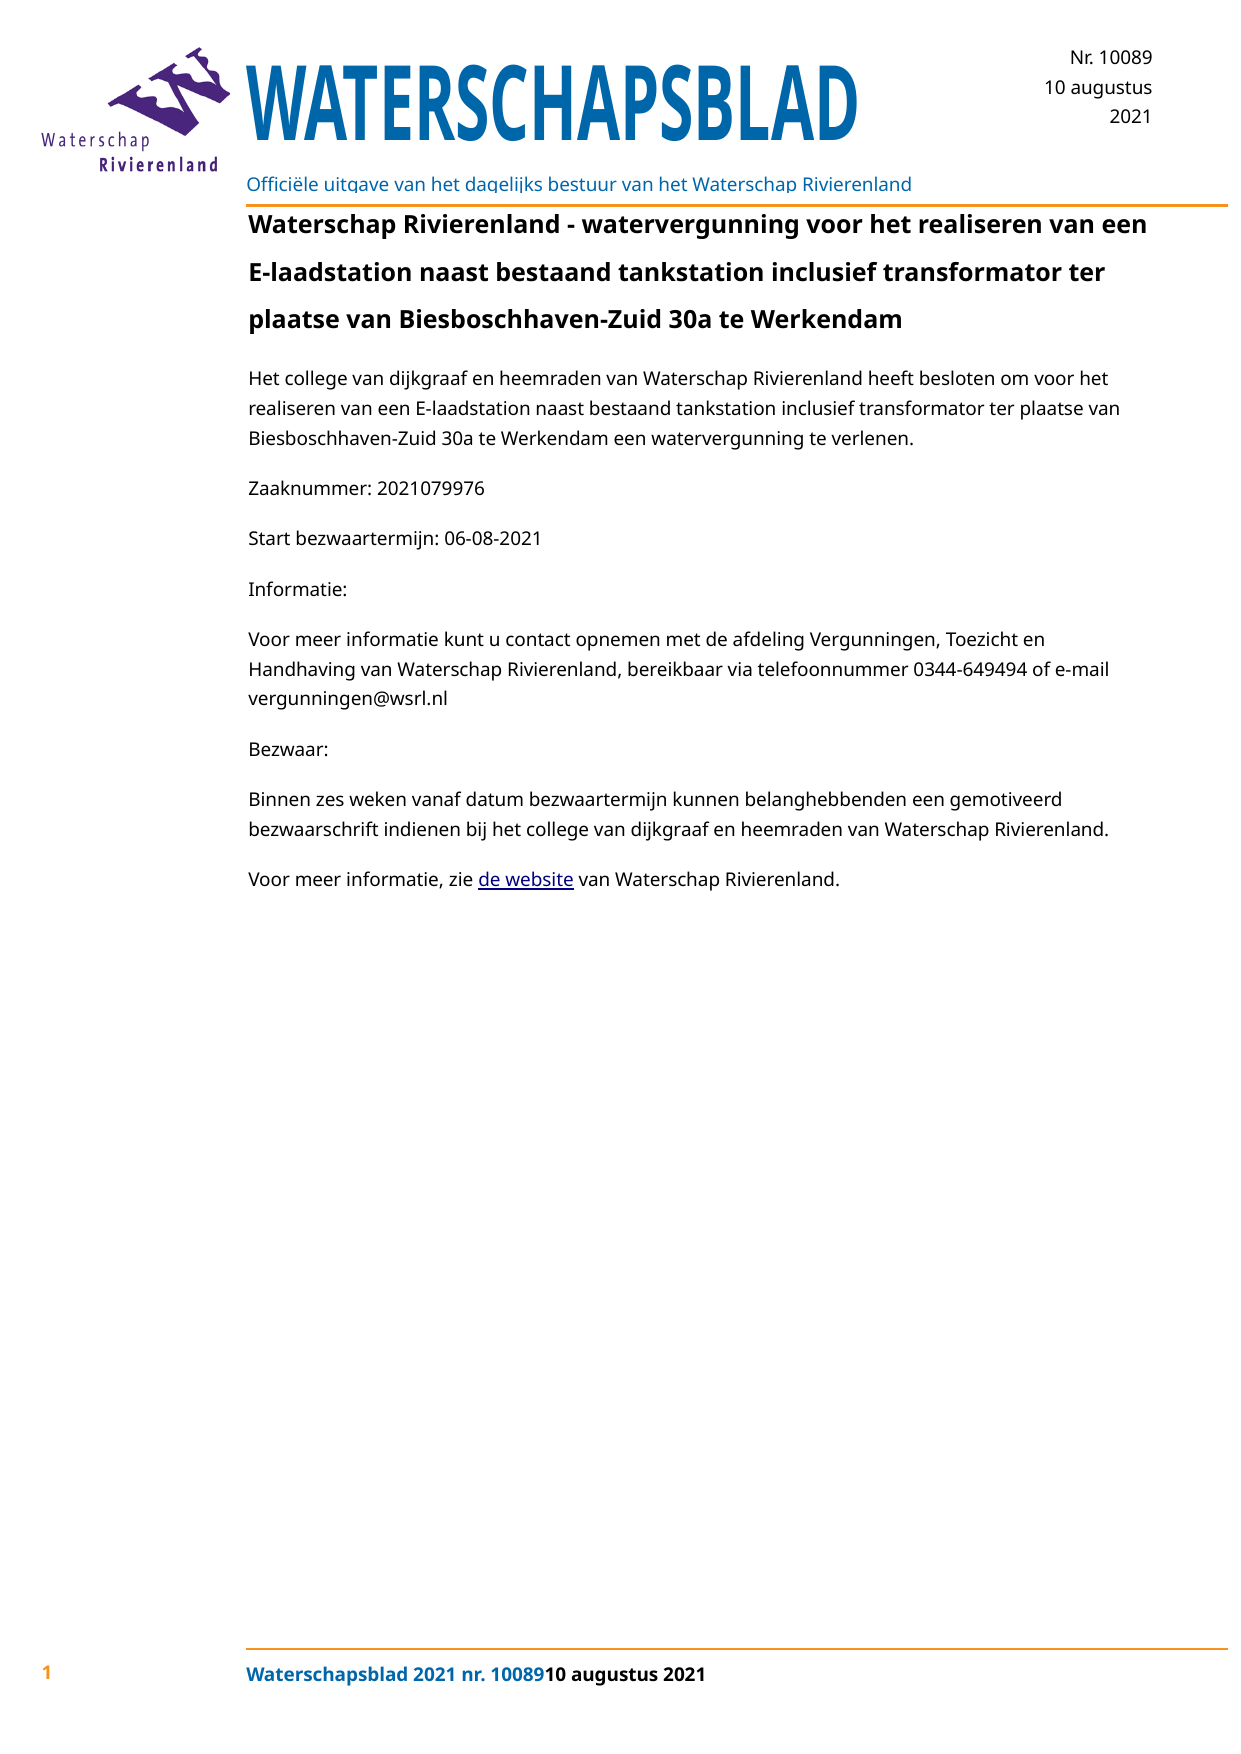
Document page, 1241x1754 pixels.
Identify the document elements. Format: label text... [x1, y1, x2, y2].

text Binnen zes weken vanaf datum bezwaartermijn kunnen belanghebbenden een gemotiveerd bezwaarschrift indienen bij het college van dijkgraaf en heemraden van Waterschap Rivierenland. [248, 786, 1152, 842]
text Zaaknummer: 2021079976 [248, 475, 1152, 501]
picture [41, 47, 231, 172]
text Voor meer informatie, zie de website van Waterschap Rivierenland. [248, 866, 1152, 892]
text Start bezwaartermijn: 06-08-2021 [248, 526, 1152, 551]
text Voor meer informatie kunt u contact opnemen met de afdeling Vergunningen, Toezicht en Handhaving van Waterschap Rivierenland, bereikbaar via telefoonnummer 0344-649494 of e-mail vergunningen@wsrl.nl [248, 626, 1152, 711]
text Waterschap Rivierenland - watervergunning voor het realiseren van een E-laadstation naast bestaand tankstation inclusief transformator ter plaatse van Biesboschhaven-Zuid 30a te Werkendam [248, 207, 1152, 336]
text Bezwaar: [248, 736, 1152, 762]
text Het college van dijkgraaf en heemraden van Waterschap Rivierenland heeft besloten om voor het realiseren van een E-laadstation naast bestaand tankstation inclusief transformator ter plaatse van Biesboschhaven-Zuid 30a te Werkendam een watervergunning te verlenen. [248, 366, 1152, 450]
text Informatie: [248, 576, 1152, 602]
